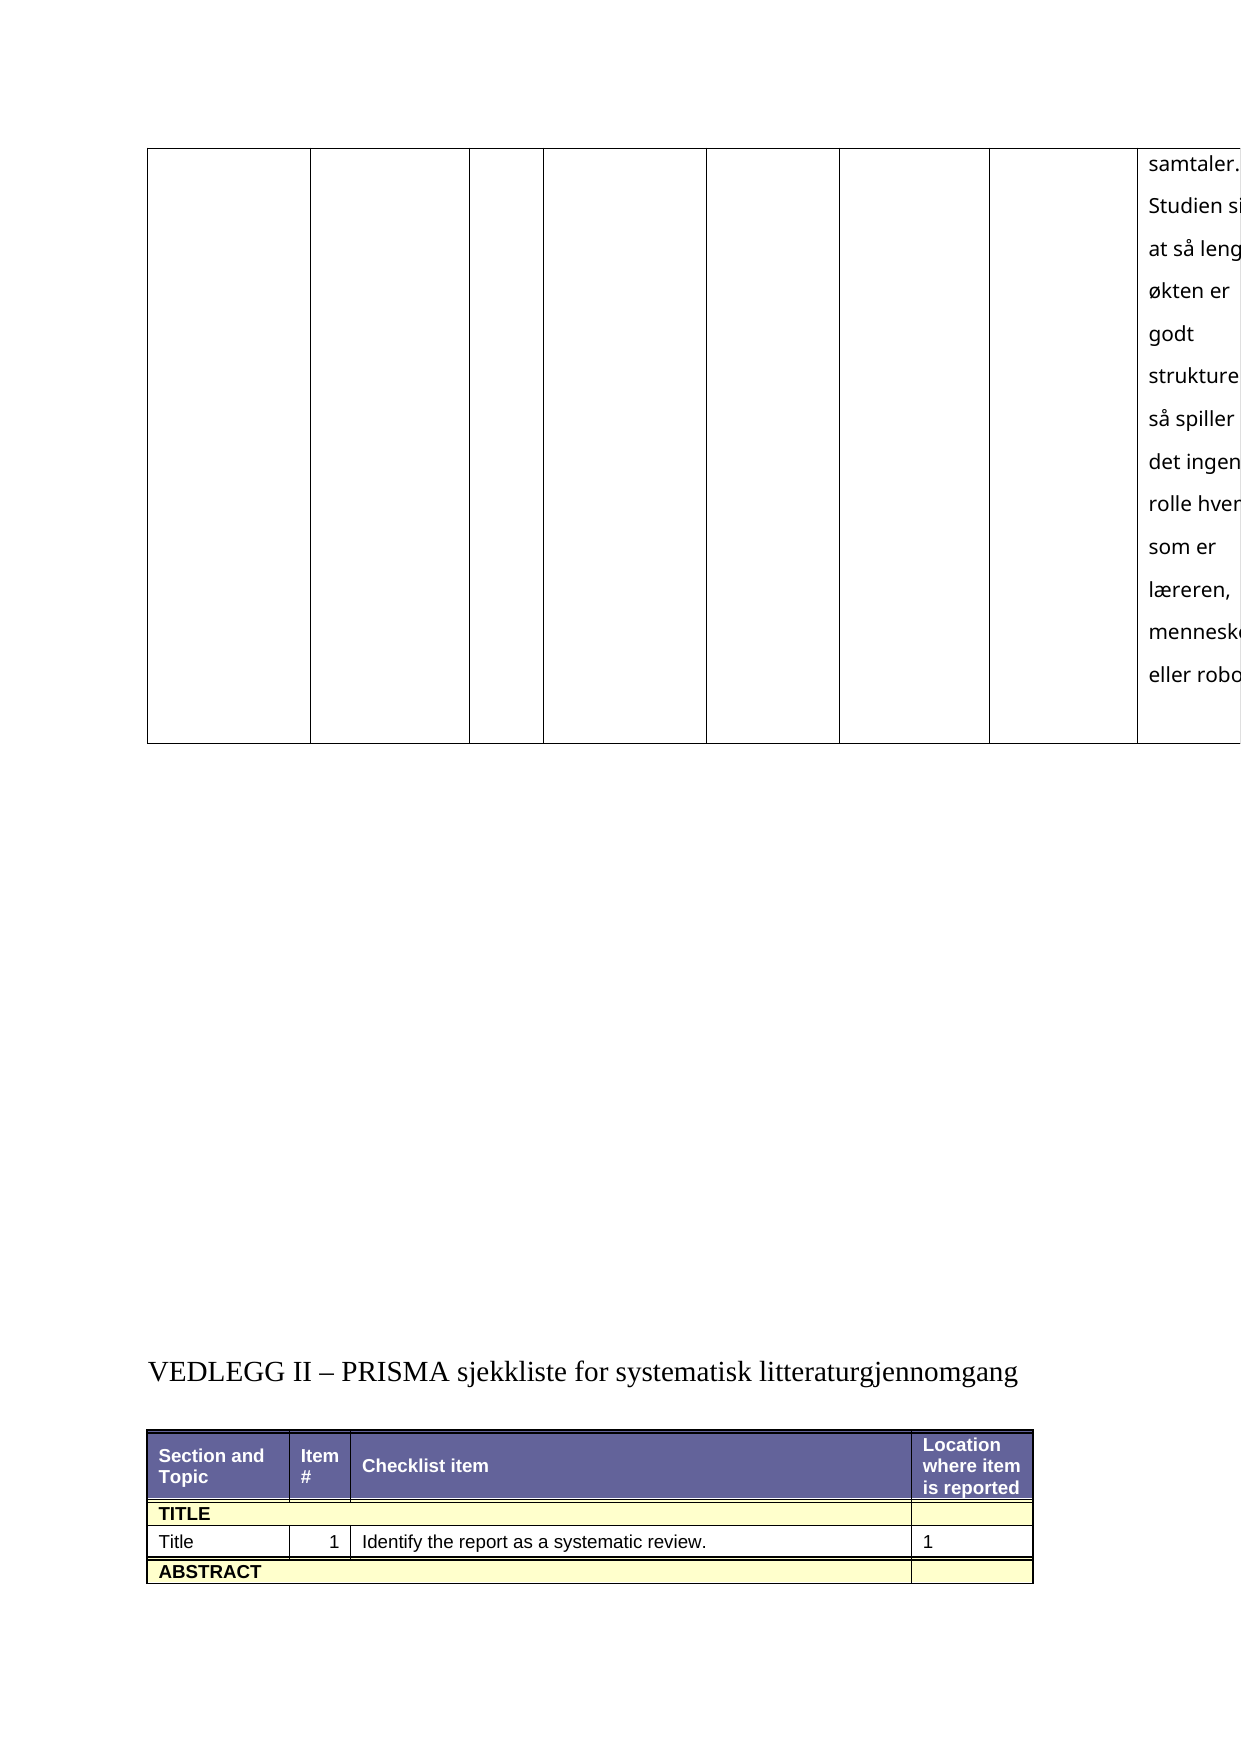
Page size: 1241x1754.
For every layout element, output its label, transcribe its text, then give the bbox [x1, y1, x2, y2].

table_cell [311, 149, 469, 743]
table_cell Studien viser at barna i lærer gruppen hadde samme sannsynlighet for å gjenkjenne gester og utføre de på samme måte som de i robotgruppen, både i forhold til trening en og i andre samtaler. Studien sier at så lenge økten er godt strukturert så spiller det ingen rolle hvem som er læreren, menneske eller robot. [1138, 149, 1240, 743]
table_cell [990, 149, 1137, 743]
table_header Checklist item [351, 1434, 911, 1498]
table_cell TITLE [148, 1503, 911, 1525]
table_cell ABSTRACT [148, 1561, 911, 1582]
table_cell [148, 149, 310, 743]
table_cell Title [148, 1526, 289, 1556]
table_cell [707, 149, 839, 743]
table_cell 1 [912, 1526, 1032, 1556]
subtitle VEDLEGG II – PRISMA sjekkliste for systematisk litteraturgjennomgang [148, 1354, 1093, 1387]
table_cell [840, 149, 989, 743]
table_cell [544, 149, 706, 743]
table_cell Identify the report as a systematic review. [351, 1526, 911, 1556]
table_cell [912, 1561, 1032, 1582]
table_cell [912, 1503, 1032, 1525]
table_header Item # [290, 1434, 350, 1498]
table_header Location where item is reported [912, 1434, 1032, 1498]
table_cell 1 [290, 1526, 350, 1556]
table_cell [470, 149, 543, 743]
table_header Section and Topic [148, 1434, 289, 1498]
